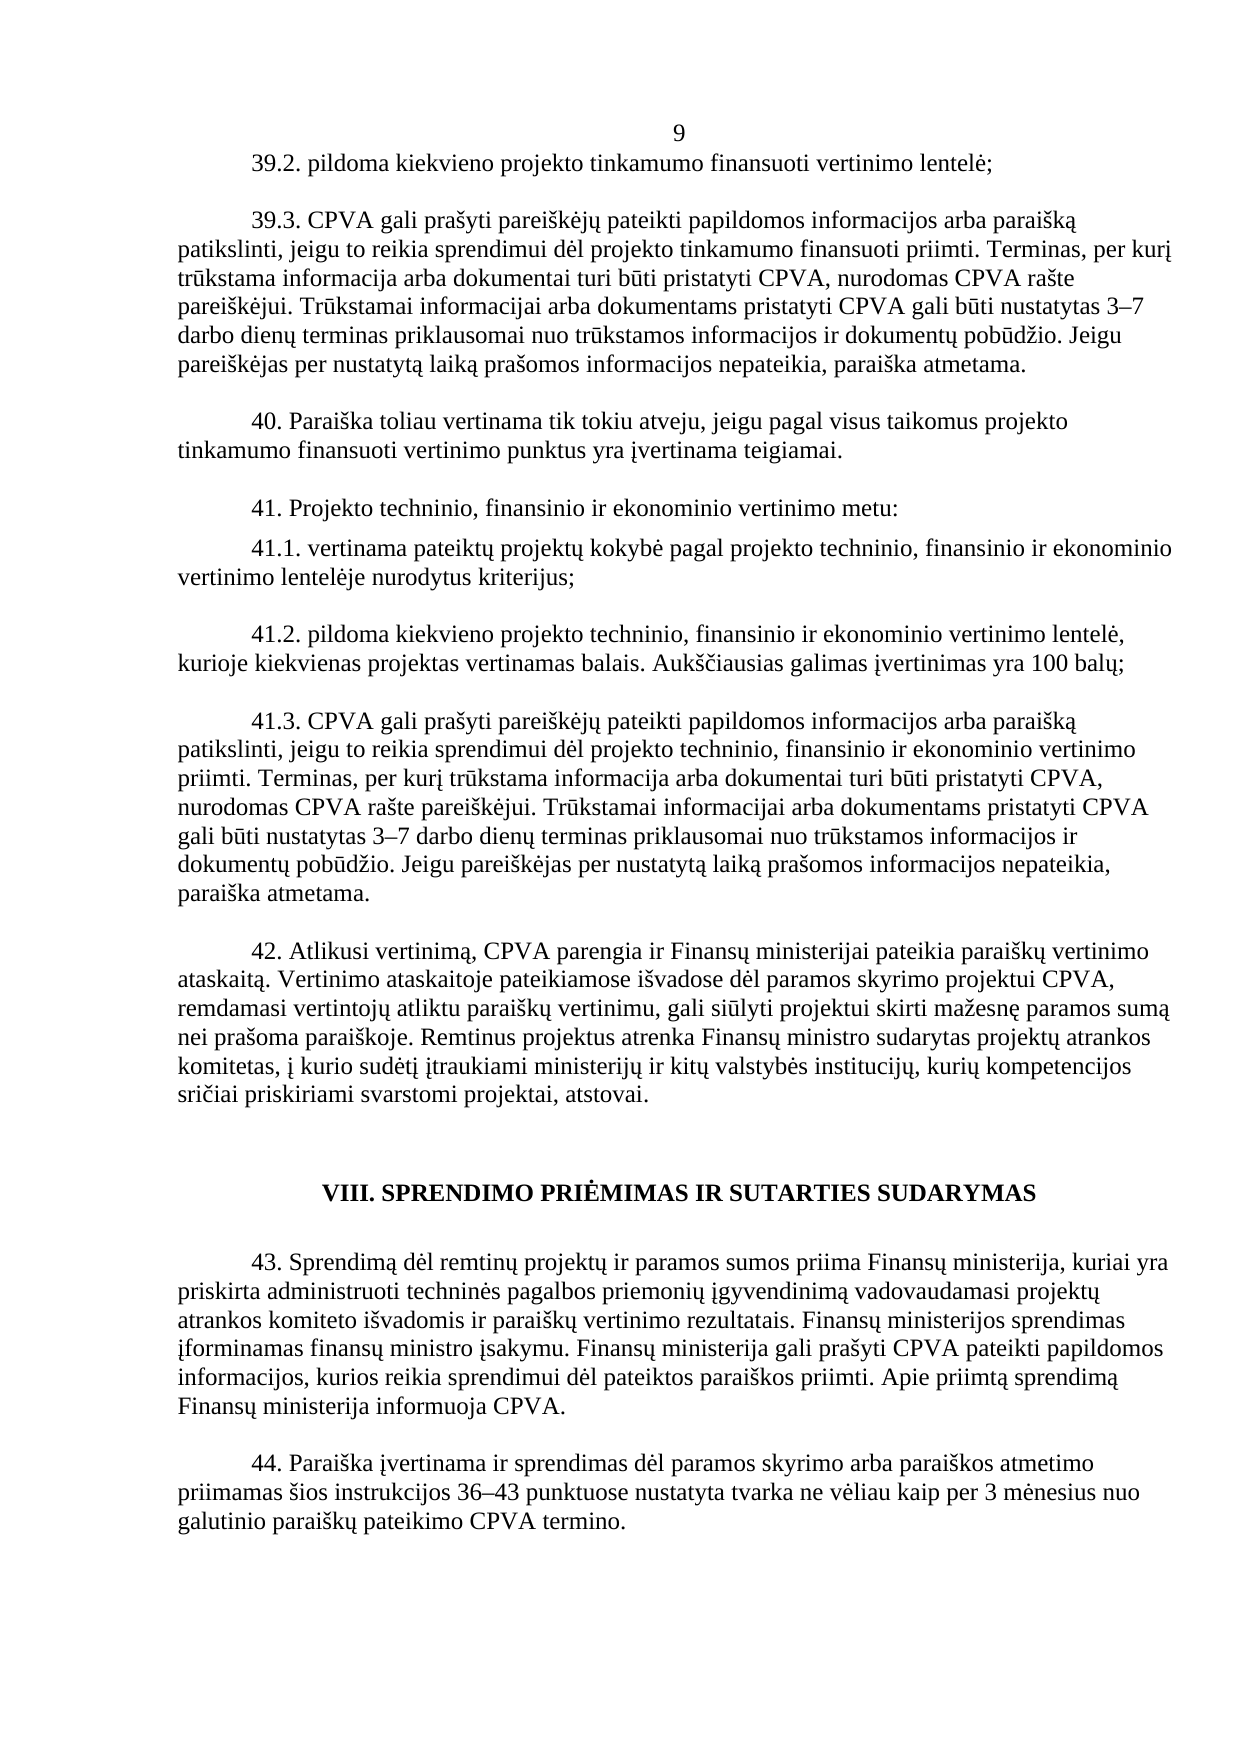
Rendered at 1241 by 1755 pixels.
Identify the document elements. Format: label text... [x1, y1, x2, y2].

text 41.1. vertinama pateiktų projektų kokybė pagal projekto techninio, finansinio ir ekonominio vertinimo lentelėje nurodytus kriterijus; [177, 533, 1181, 591]
text 42. Atlikusi vertinimą, CPVA parengia ir Finansų ministerijai pateikia paraiškų vertinimo ataskaitą. Vertinimo ataskaitoje pateikiamose išvadose dėl paramos skyrimo projektui CPVA, remdamasi vertintojų atliktu paraiškų vertinimu, gali siūlyti projektui skirti mažesnę paramos sumą nei prašoma paraiškoje. Remtinus projektus atrenka Finansų ministro sudarytas projektų atrankos komitetas, į kurio sudėtį įtraukiami ministerijų ir kitų valstybės institucijų, kurių kompetencijos sričiai priskiriami svarstomi projektai, atstovai. [177, 936, 1181, 1108]
text 40. Paraiška toliau vertinama tik tokiu atveju, jeigu pagal visus taikomus projekto tinkamumo finansuoti vertinimo punktus yra įvertinama teigiamai. [177, 406, 1181, 464]
text 41.2. pildoma kiekvieno projekto techninio, finansinio ir ekonominio vertinimo lentelė, kurioje kiekvienas projektas vertinamas balais. Aukščiausias galimas įvertinimas yra 100 balų; [177, 619, 1181, 677]
text 43. Sprendimą dėl remtinų projektų ir paramos sumos priima Finansų ministerija, kuriai yra priskirta administruoti techninės pagalbos priemonių įgyvendinimą vadovaudamasi projektų atrankos komiteto išvadomis ir paraiškų vertinimo rezultatais. Finansų ministerijos sprendimas įforminamas finansų ministro įsakymu. Finansų ministerija gali prašyti CPVA pateikti papildomos informacijos, kurios reikia sprendimui dėl pateiktos paraiškos priimti. Apie priimtą sprendimą Finansų ministerija informuoja CPVA. [177, 1247, 1181, 1420]
text 41.3. CPVA gali prašyti pareiškėjų pateikti papildomos informacijos arba paraišką patikslinti, jeigu to reikia sprendimui dėl projekto techninio, finansinio ir ekonominio vertinimo priimti. Terminas, per kurį trūkstama informacija arba dokumentai turi būti pristatyti CPVA, nurodomas CPVA rašte pareiškėjui. Trūkstamai informacijai arba dokumentams pristatyti CPVA gali būti nustatytas 3–7 darbo dienų terminas priklausomai nuo trūkstamos informacijos ir dokumentų pobūdžio. Jeigu pareiškėjas per nustatytą laiką prašomos informacijos nepateikia, paraiška atmetama. [177, 706, 1181, 907]
text 39.2. pildoma kiekvieno projekto tinkamumo finansuoti vertinimo lentelė; [177, 148, 1181, 176]
text 44. Paraiška įvertinama ir sprendimas dėl paramos skyrimo arba paraiškos atmetimo priimamas šios instrukcijos 36–43 punktuose nustatyta tvarka ne vėliau kaip per 3 mėnesius nuo galutinio paraiškų pateikimo CPVA termino. [177, 1448, 1181, 1535]
text 39.3. CPVA gali prašyti pareiškėjų pateikti papildomos informacijos arba paraišką patikslinti, jeigu to reikia sprendimui dėl projekto tinkamumo finansuoti priimti. Terminas, per kurį trūkstama informacija arba dokumentai turi būti pristatyti CPVA, nurodomas CPVA rašte pareiškėjui. Trūkstamai informacijai arba dokumentams pristatyti CPVA gali būti nustatytas 3–7 darbo dienų terminas priklausomai nuo trūkstamos informacijos ir dokumentų pobūdžio. Jeigu pareiškėjas per nustatytą laiką prašomos informacijos nepateikia, paraiška atmetama. [177, 205, 1181, 378]
text VIII. SPRENDIMO PRIĖMIMAS IR SUTARTIES SUDARYMAS [177, 1178, 1181, 1207]
text 41. Projekto techninio, finansinio ir ekonominio vertinimo metu: [177, 493, 1181, 521]
